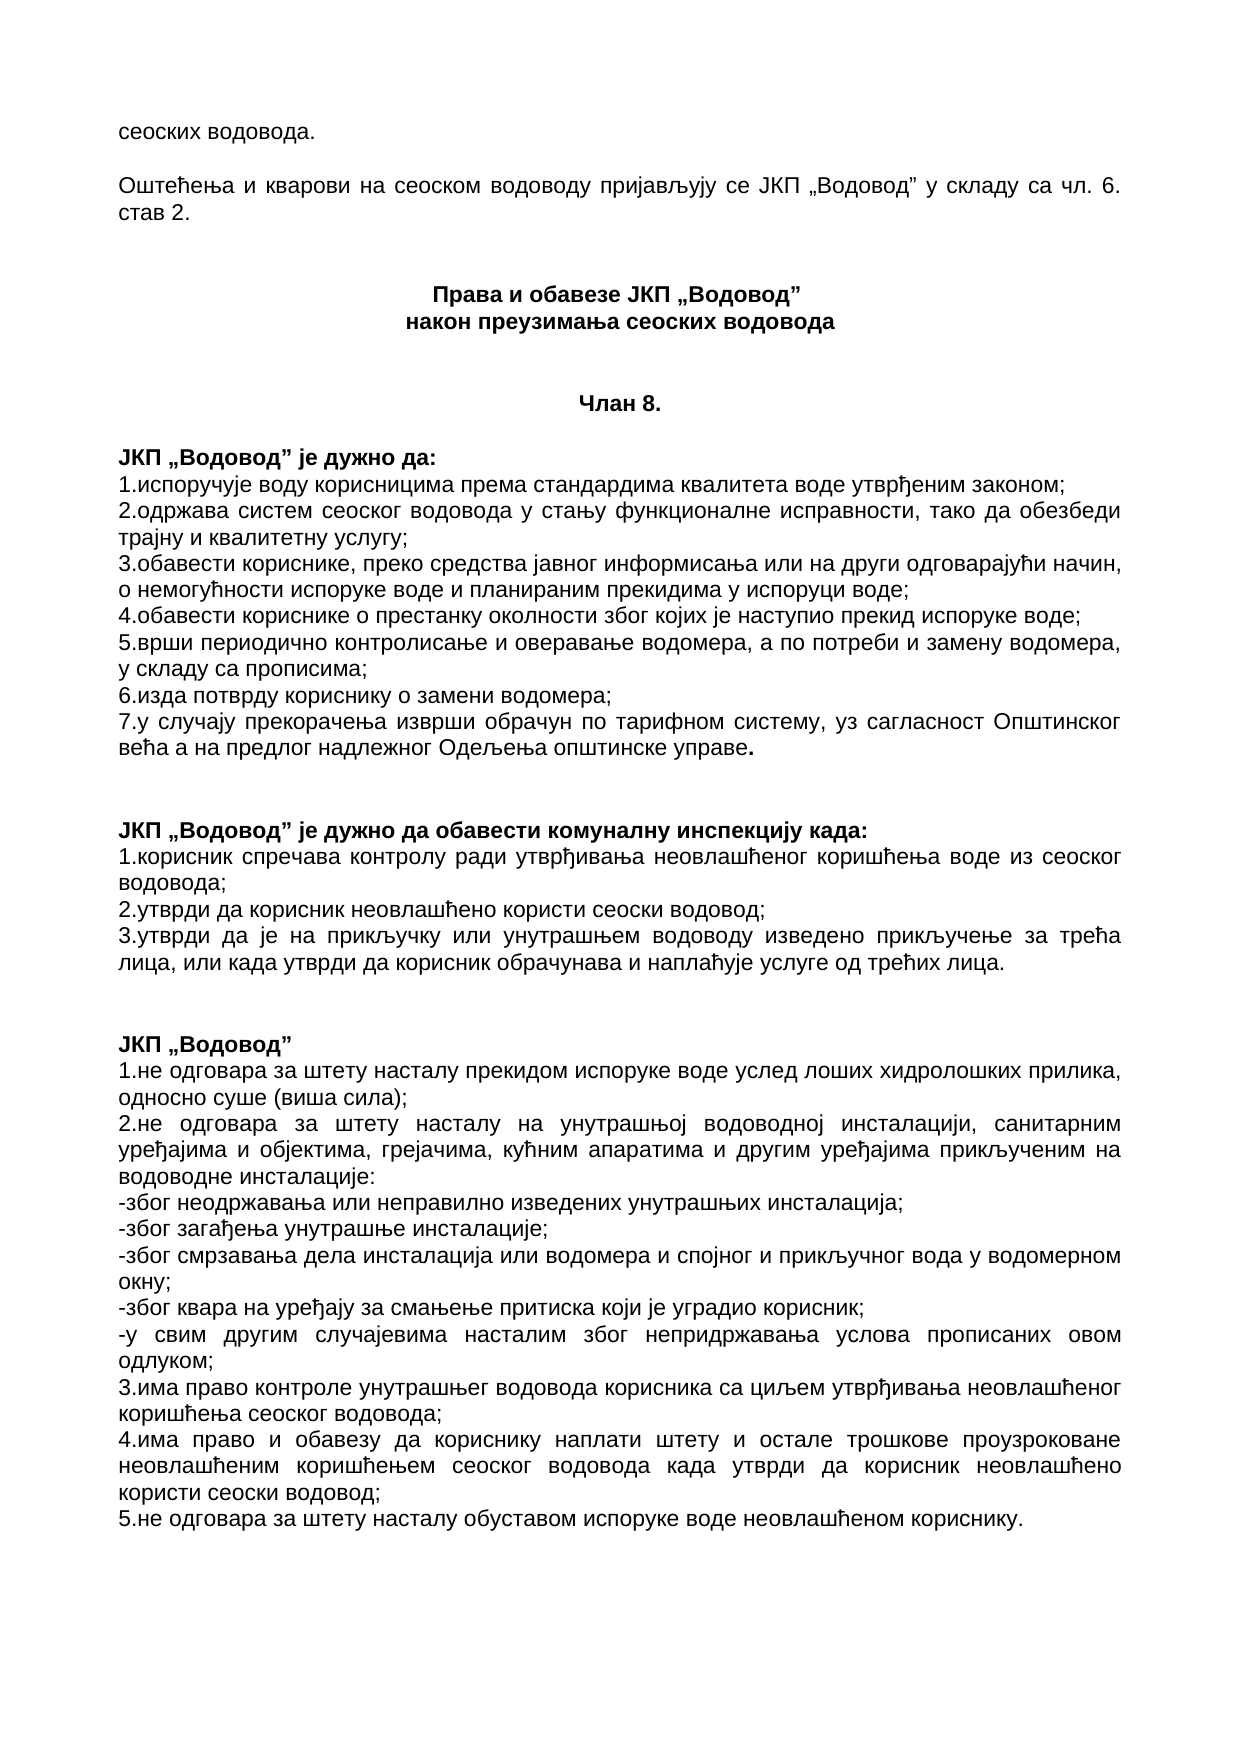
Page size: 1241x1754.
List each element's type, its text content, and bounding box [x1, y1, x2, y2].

text ЈКП „Водовод” је дужно да обавести комуналну инспекцију када: [118, 817, 1122, 843]
text 3.обавести кориснике, преко средства јавног информисања или на други одговарајући начин, о немогућности испоруке воде и планираним прекидима у испоруци воде; [118, 550, 1122, 602]
text 4.има право и обавезу да кориснику наплати штету и остале трошкове проузроковане неовлашћеним коришћењем сеоског водовода када утврди да корисник неовлашћено користи сеоски водовод; [118, 1426, 1122, 1505]
text 3.утврди да је на прикључку или унутрашњем водоводу изведено прикључење за трећа лица, или када утврди да корисник обрачунава и наплаћује услуге од трећих лица. [118, 922, 1122, 975]
text сеоских водовода. [118, 118, 1122, 144]
text Члан 8. [118, 390, 1122, 416]
text 2.не одговара за штету насталу на унутрашњој водоводној инсталацији, санитарним уређајима и објектима, грејачима, кућним апаратима и другим уређајима прикљученим на водоводне инсталације: [118, 1110, 1122, 1189]
text 1.корисник спречава контролу ради утврђивања неовлашћеног коришћења воде из сеоског водовода; [118, 843, 1122, 896]
text ЈКП „Водовод” [118, 1031, 1122, 1057]
text 7.у случају прекорачења изврши обрачун по тарифном систему, уз сагласност Општинског већа а на предлог надлежног Одељења општинске управе. [118, 708, 1122, 761]
text 1.не одговара за штету насталу прекидом испоруке воде услед лоших хидролошких прилика, односно суше (виша сила); [118, 1057, 1122, 1110]
text ЈКП „Водовод” је дужно да: [118, 444, 1122, 471]
text 3.има право контроле унутрашњег водовода корисника са циљем утврђивања неовлашћеног коришћења сеоског водовода; [118, 1373, 1122, 1426]
text 5.не одговара за штету насталу обуставом испоруке воде неовлашћеном кориснику. [118, 1505, 1122, 1532]
text 2.одржава систем сеоског водовода у стању функционалне исправности, тако да обезбеди трајну и квалитетну услугу; [118, 497, 1122, 550]
text -због загађења унутрашње инсталације; [118, 1215, 1122, 1242]
text -због неодржавања или неправилно изведених унутрашњих инсталација; [118, 1189, 1122, 1215]
text Права и обавезе ЈКП „Водовод” [118, 281, 1122, 308]
text након преузимања сеоских водовода [118, 308, 1122, 334]
text 6.изда потврду кориснику о замени водомера; [118, 682, 1122, 708]
text 4.обавести кориснике о престанку околности због којих је наступио прекид испоруке воде; [118, 602, 1122, 629]
text 5.врши периодично контролисање и оверавање водомера, а по потреби и замену водомера, у складу са прописима; [118, 629, 1122, 682]
text 2.утврди да корисник неовлашћено користи сеоски водовод; [118, 896, 1122, 922]
text -због смрзавања дела инсталација или водомера и спојног и прикључног вода у водомерном окну; [118, 1242, 1122, 1294]
text 1.испоручује воду корисницима према стандардима квалитета воде утврђеним законом; [118, 471, 1122, 497]
text Оштећења и кварови на сеоском водоводу пријављују се ЈКП „Водовод” у складу са чл. 6. став 2. [118, 172, 1122, 225]
text -због квара на уређају за смањење притиска који је уградио корисник; [118, 1294, 1122, 1321]
text -у свим другим случајевима насталим због непридржавања услова прописаних овом одлуком; [118, 1321, 1122, 1373]
